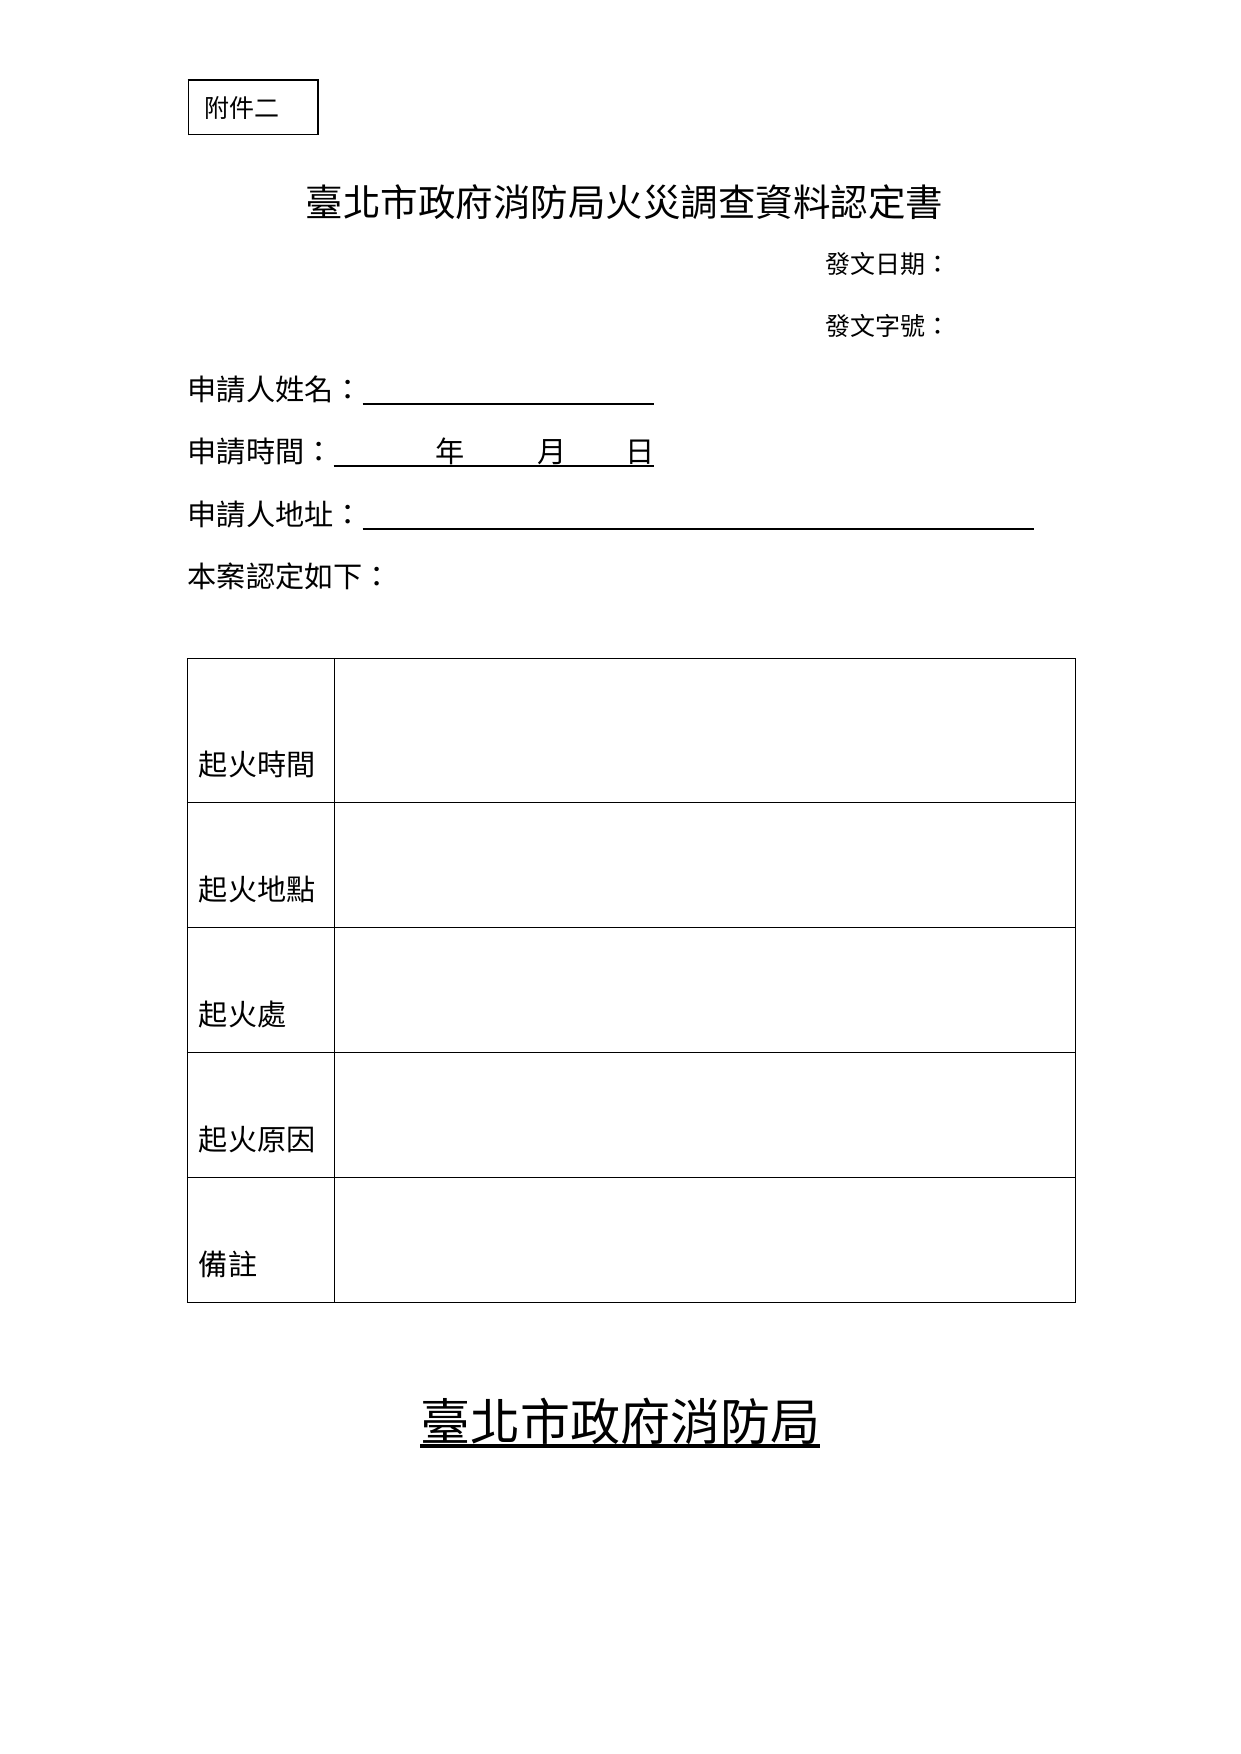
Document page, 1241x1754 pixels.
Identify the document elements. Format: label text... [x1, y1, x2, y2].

text 發文日期： [189, 221, 1053, 283]
text 申請時間： 年 月 日 [187, 408, 1053, 471]
table_cell [335, 803, 1075, 927]
table_cell [335, 1053, 1075, 1177]
text 臺北市政府消防局火災調查資料認定書 [187, 158, 1053, 221]
table_cell 起火原因 [188, 1053, 334, 1177]
table_cell 起火地點 [188, 803, 334, 927]
text 附件二 [204, 88, 302, 124]
text 申請人姓名： [187, 346, 1053, 408]
text 本案認定如下： [187, 533, 1053, 596]
table_cell 備註 [188, 1178, 334, 1302]
text [189, 81, 317, 134]
table_cell [335, 1178, 1075, 1302]
text 發文字號： [189, 283, 1053, 346]
table_cell [335, 928, 1075, 1052]
table_cell 起火處 [188, 928, 334, 1052]
text 臺北市政府消防局 [187, 1346, 1053, 1471]
table_header 起火時間 [188, 659, 334, 802]
table_header [335, 659, 1075, 802]
text 申請人地址： [187, 471, 1053, 533]
